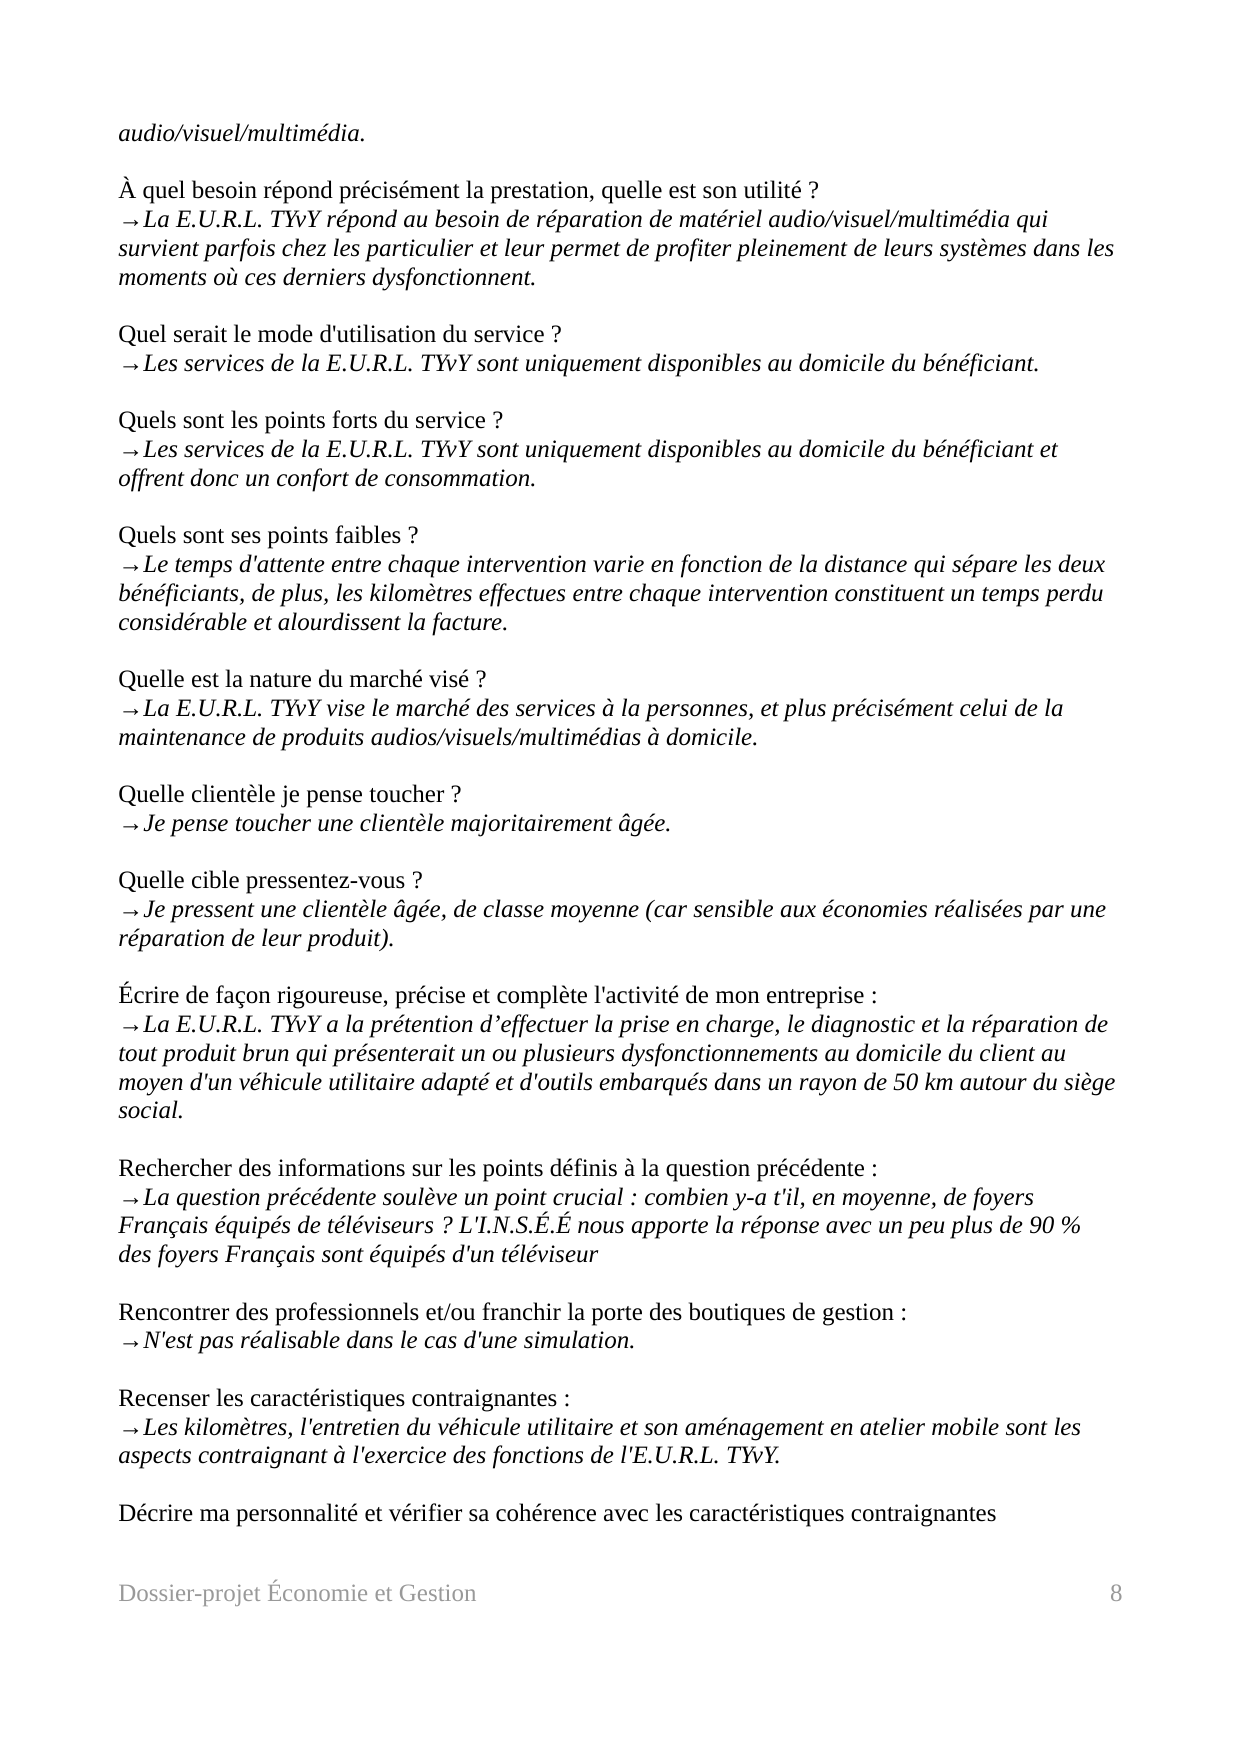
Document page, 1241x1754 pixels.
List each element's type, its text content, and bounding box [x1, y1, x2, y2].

text →La E.U.R.L. TYvY répond au besoin de réparation de matériel audio/visuel/multimédia qui survient parfois chez les particulier et leur permet de profiter pleinement de leurs systèmes dans les moments où ces derniers dysfonctionnent. [118, 204, 1122, 291]
text →Les kilomètres, l'entretien du véhicule utilitaire et son aménagement en atelier mobile sont les aspects contraignant à l'exercice des fonctions de l'E.U.R.L. TYvY. [118, 1412, 1122, 1469]
text →Les services de la E.U.R.L. TYvY sont uniquement disponibles au domicile du bénéficiant. [118, 348, 1122, 377]
text Quel serait le mode d'utilisation du service ? [118, 319, 1122, 348]
text →La E.U.R.L. TYvY a la prétention d’effectuer la prise en charge, le diagnostic et la réparation de tout produit brun qui présenterait un ou plusieurs dysfonctionnements au domicile du client au moyen d'un véhicule utilitaire adapté et d'outils embarqués dans un rayon de 50 km autour du siège social. [118, 1009, 1122, 1124]
text →Les services de la E.U.R.L. TYvY sont uniquement disponibles au domicile du bénéficiant et offrent donc un confort de consommation. [118, 434, 1122, 492]
text Recenser les caractéristiques contraignantes : [118, 1383, 1122, 1412]
text Rechercher des informations sur les points définis à la question précédente : [118, 1153, 1122, 1182]
text À quel besoin répond précisément la prestation, quelle est son utilité ? [118, 176, 1122, 204]
text Décrire ma personnalité et vérifier sa cohérence avec les caractéristiques contraignantes [118, 1498, 1122, 1527]
text audio/visuel/multimédia. [118, 118, 1122, 147]
text Quelle est la nature du marché visé ? [118, 664, 1122, 693]
text →Le temps d'attente entre chaque intervention varie en fonction de la distance qui sépare les deux bénéficiants, de plus, les kilomètres effectues entre chaque intervention constituent un temps perdu considérable et alourdissent la facture. [118, 549, 1122, 636]
text →La question précédente soulève un point crucial : combien y-a t'il, en moyenne, de foyers Français équipés de téléviseurs ? L'I.N.S.É.É nous apporte la réponse avec un peu plus de 90 % des foyers Français sont équipés d'un téléviseur [118, 1182, 1122, 1268]
text →Je pressent une clientèle âgée, de classe moyenne (car sensible aux économies réalisées par une réparation de leur produit). [118, 894, 1122, 952]
text Rencontrer des professionnels et/ou franchir la porte des boutiques de gestion : [118, 1297, 1122, 1326]
text Quels sont ses points faibles ? [118, 521, 1122, 549]
text Quels sont les points forts du service ? [118, 406, 1122, 434]
text Écrire de façon rigoureuse, précise et complète l'activité de mon entreprise : [118, 981, 1122, 1009]
text →La E.U.R.L. TYvY vise le marché des services à la personnes, et plus précisément celui de la maintenance de produits audios/visuels/multimédias à domicile. [118, 693, 1122, 751]
text Quelle clientèle je pense toucher ? [118, 779, 1122, 808]
text →Je pense toucher une clientèle majoritairement âgée. [118, 808, 1122, 837]
text Quelle cible pressentez-vous ? [118, 866, 1122, 894]
text →N'est pas réalisable dans le cas d'une simulation. [118, 1326, 1122, 1354]
